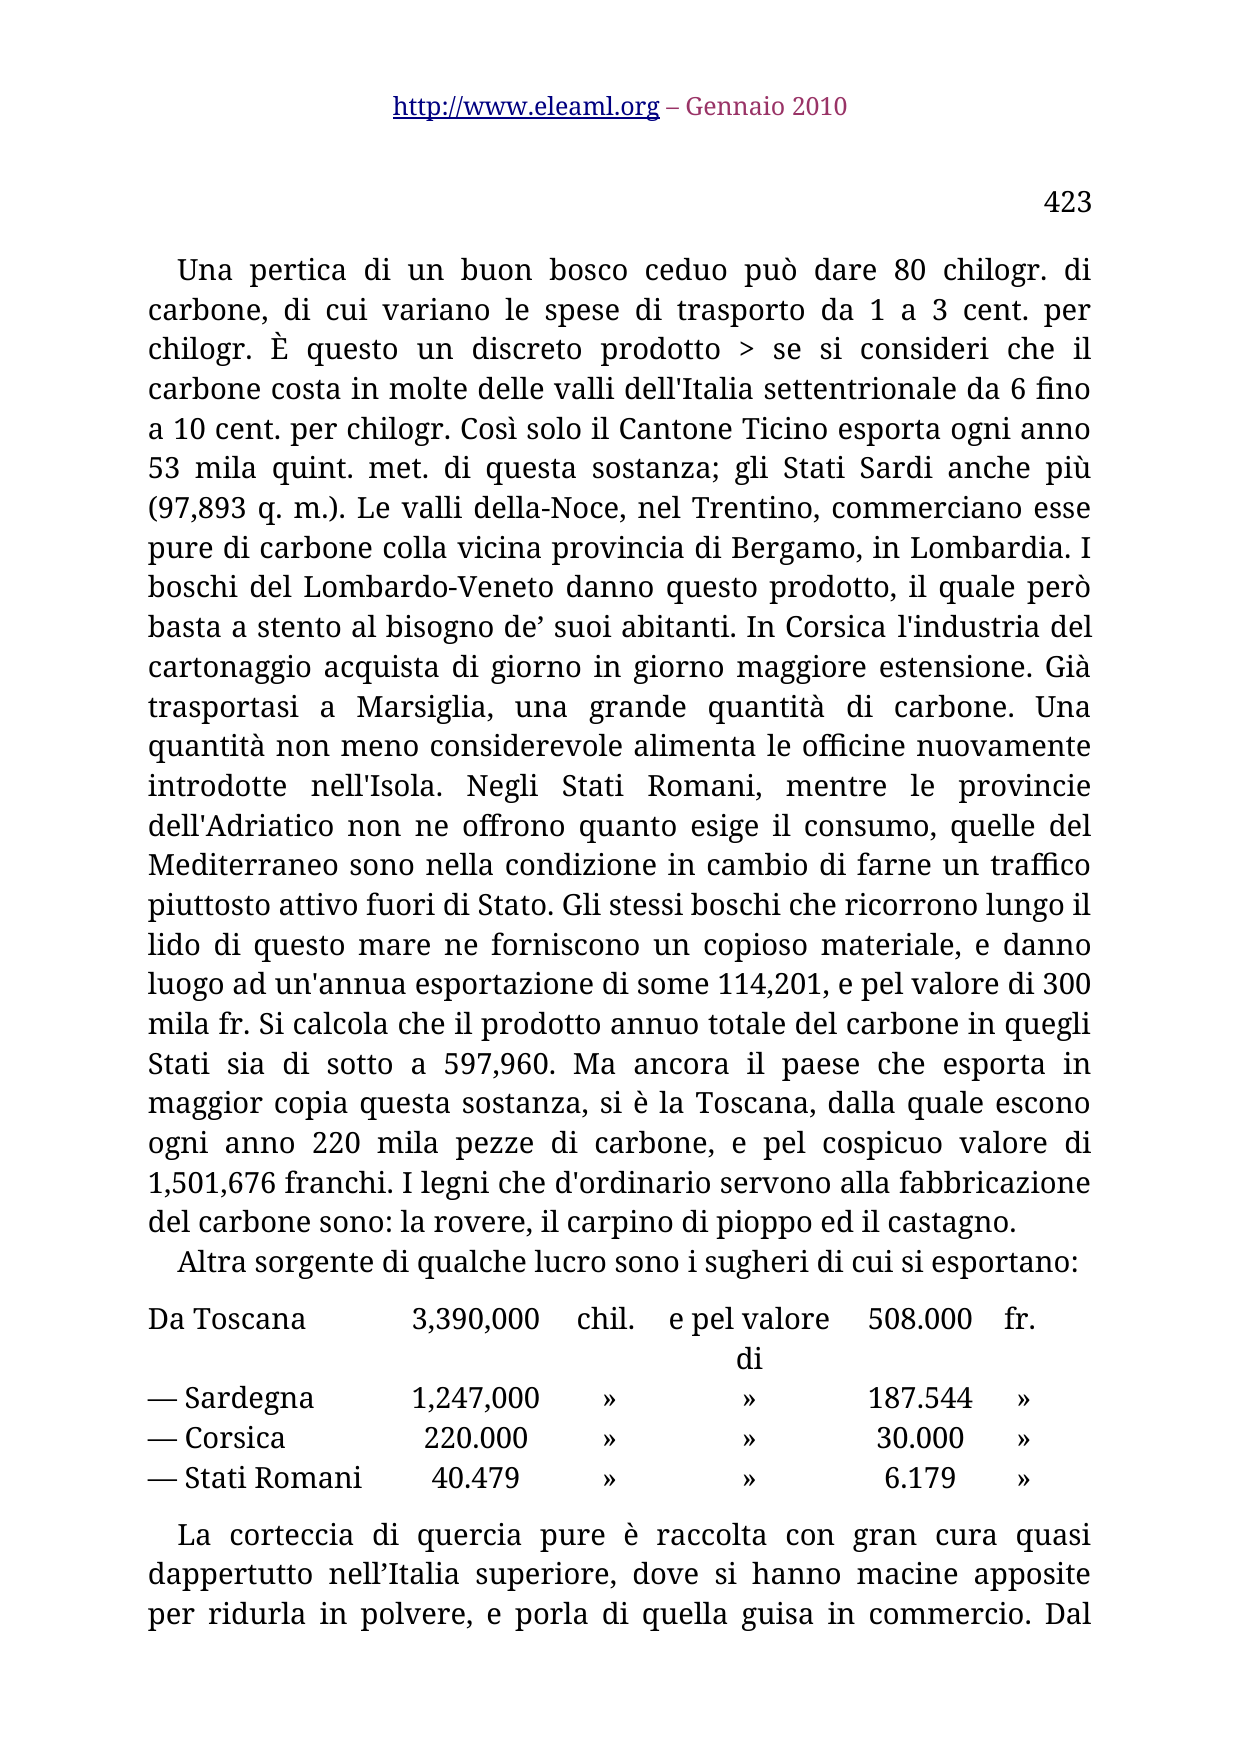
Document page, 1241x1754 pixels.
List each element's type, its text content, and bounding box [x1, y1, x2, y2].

table_cell » [993, 1457, 1054, 1497]
table_cell » [993, 1378, 1054, 1417]
table_cell — Corsica [148, 1417, 384, 1457]
table_cell — Sardegna [148, 1378, 384, 1417]
table_cell 40,479 [384, 1457, 568, 1497]
table_cell » [568, 1457, 651, 1497]
table_cell » [568, 1417, 651, 1457]
table_cell 6,179 [847, 1457, 993, 1497]
table_header e pel valore di [651, 1298, 847, 1378]
table_cell 1,247,000 [384, 1378, 568, 1417]
table_cell 220,000 [384, 1417, 568, 1457]
table_cell » [568, 1378, 651, 1417]
table_header 3,390,000 [384, 1298, 568, 1378]
table_cell » [993, 1417, 1054, 1457]
table_header Da Toscana [148, 1298, 384, 1378]
text La corteccia di quercia pure è raccolta con gran cura quasi dappertutto nell’Italia superiore, dove si hanno macine apposite per ridurla in polvere, e porla di quella guisa in commercio. Dal [148, 1514, 1093, 1633]
text 423 [148, 181, 1093, 221]
table_header 508,000 [847, 1298, 993, 1378]
table_cell 30,000 [847, 1417, 993, 1457]
table_cell » [651, 1457, 847, 1497]
table_cell — Stati Romani [148, 1457, 384, 1497]
table_cell » [651, 1378, 847, 1417]
table_cell 187,544 [847, 1378, 993, 1417]
text Una pertica di un buon bosco ceduo può dare 80 chilogr. di carbone, di cui variano le spese di trasporto da 1 a 3 cent. per chilogr. È questo un discreto prodotto > se si consideri che il carbone costa in molte delle valli dell'Italia settentrionale da 6 fino a 10 cent. per chilogr. Così solo il Cantone Ticino esporta ogni anno 53 mila quint. met. di questa sostanza; gli Stati Sardi anche più (97,893 q. m.). Le valli della-Noce, nel Trentino, commerciano esse pure di carbone colla vicina provincia di Bergamo, in Lombardia. I boschi del Lombardo-Veneto danno questo prodotto, il quale però basta a stento al bisogno de’ suoi abitanti. In Corsica l'industria del cartonaggio acquista di giorno in giorno maggiore estensione. Già trasportasi a Marsiglia, una grande quantità di carbone. Una quantità non meno considerevole alimenta le officine nuovamente introdotte nell'Isola. Negli Stati Romani, mentre le provincie dell'Adriatico non ne offrono quanto esige il consumo, quelle del Mediterraneo sono nella condizione in cambio di farne un traffico piuttosto attivo fuori di Stato. Gli stessi boschi che ricorrono lungo il lido di questo mare ne forniscono un copioso materiale, e danno luogo ad un'annua esportazione di some 114,201, e pel valore di 300 mila fr. Si calcola che il prodotto annuo totale del carbone in quegli Stati sia di sotto a 597,960. Ma ancora il paese che esporta in maggior copia questa sostanza, si è la Toscana, dalla quale escono ogni anno 220 mila pezze di carbone, e pel cospicuo valore di 1,501,676 franchi. I legni che d'ordinario servono alla fabbricazione del carbone sono: la rovere, il carpino di pioppo ed il castagno. [148, 249, 1093, 1241]
table_header fr. [993, 1298, 1054, 1378]
table_cell » [651, 1417, 847, 1457]
table_header chil. [568, 1298, 651, 1378]
text Altra sorgente di qualche lucro sono i sugheri di cui si esportano: [148, 1241, 1093, 1281]
